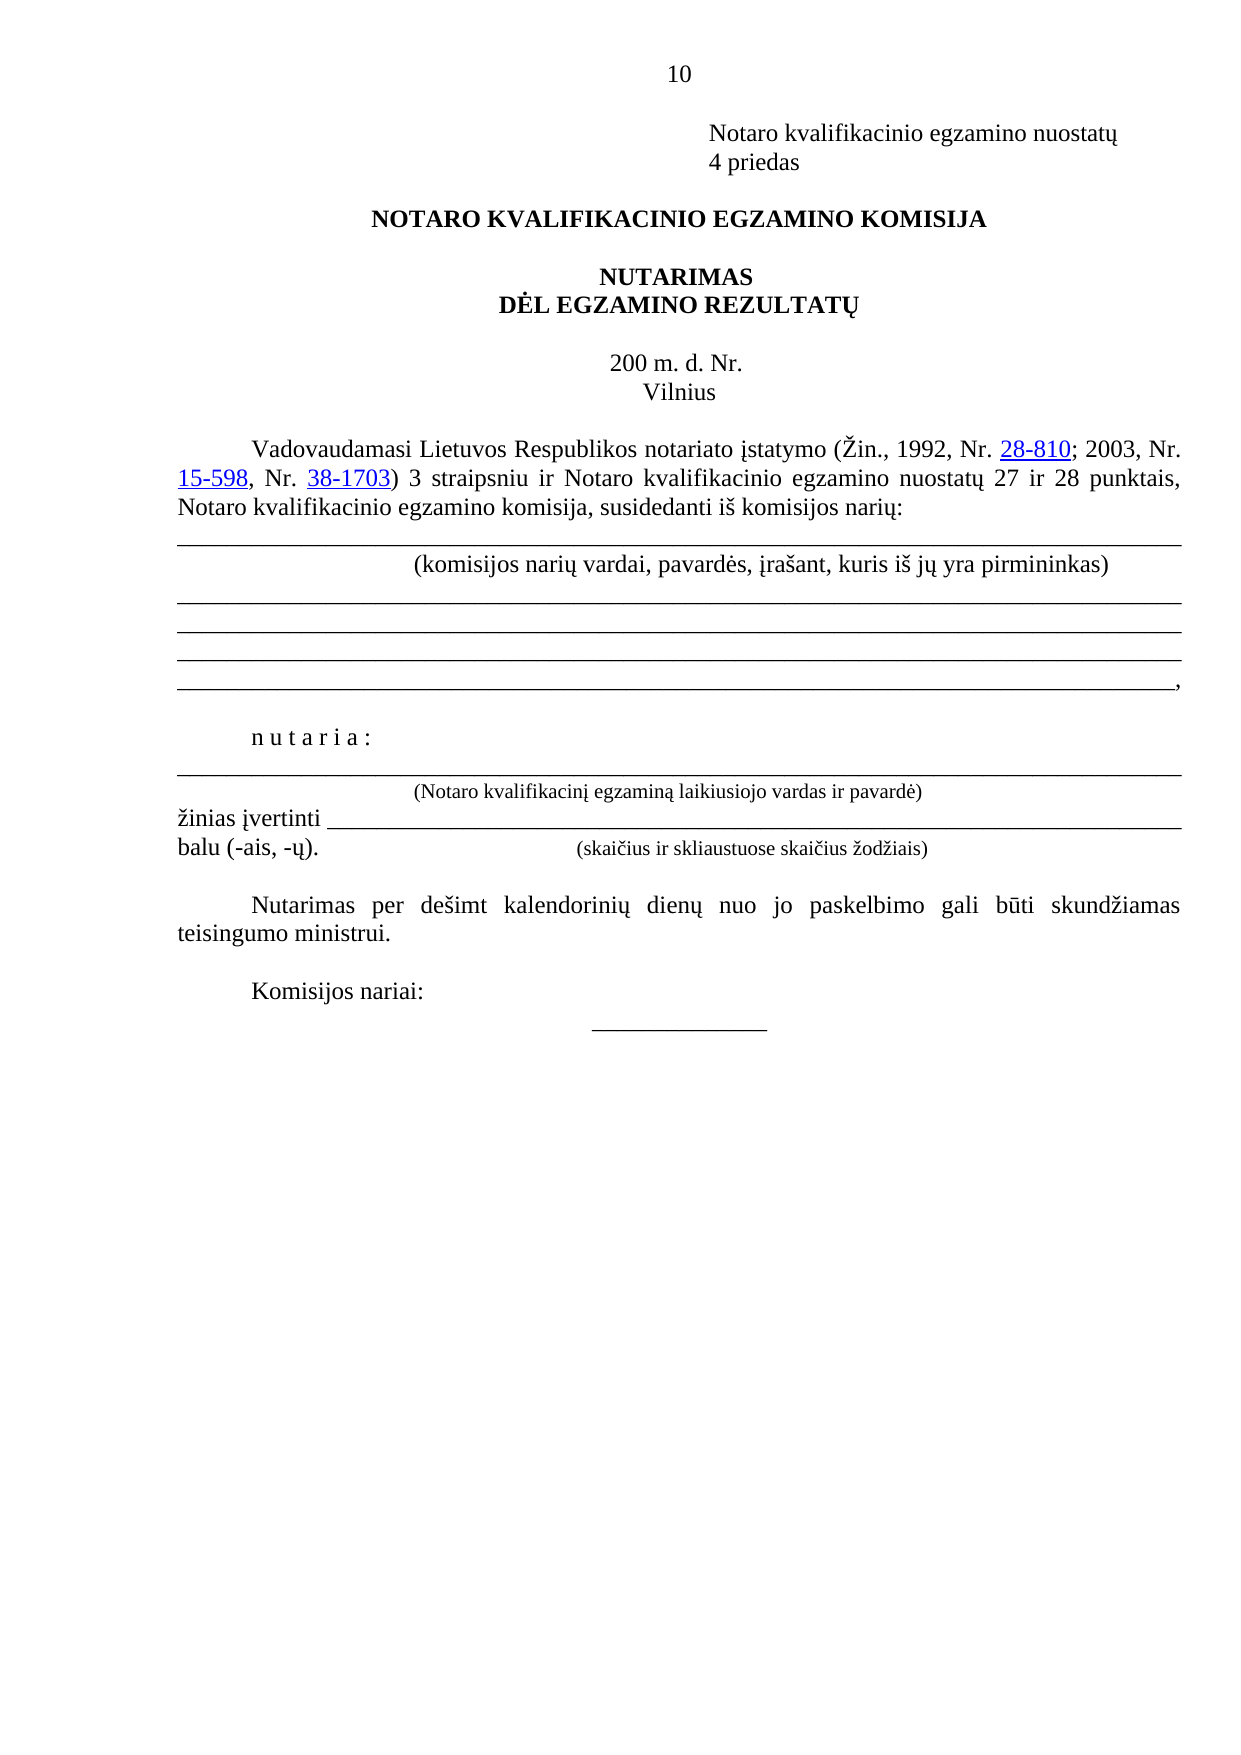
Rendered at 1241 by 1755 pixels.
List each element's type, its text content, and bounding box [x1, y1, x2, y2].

text NOTARO KVALIFIKACINIO EGZAMINO KOMISIJA [177, 204, 1181, 233]
text balu (-ais, -ų). (skaičius ir skliaustuose skaičius žodžiais) [177, 832, 1181, 861]
text 200 m. d. Nr. [177, 348, 1181, 377]
text NUTARIMAS DĖL EGZAMINO REZULTATŲ [177, 262, 1181, 319]
text Notaro kvalifikacinio egzamino nuostatų [709, 118, 1181, 147]
text , [177, 664, 1181, 693]
text (komisijos narių vardai, pavardės, įrašant, kuris iš jų yra pirmininkas) [177, 549, 1181, 578]
text Komisijos nariai: [177, 976, 1181, 1005]
text Vadovaudamasi Lietuvos Respublikos notariato įstatymo (Žin., 1992, Nr. 28-810; 2003, Nr. 15-598, Nr. 38-1703) 3 straipsniu ir Notaro kvalifikacinio egzamino nuostatų 27 ir 28 punktais, Notaro kvalifikacinio egzamino komisija, susidedanti iš komisijos narių: [177, 434, 1181, 521]
text žinias įvertinti [177, 803, 1181, 832]
text ______________ [177, 1005, 1181, 1033]
text (Notaro kvalifikacinį egzaminą laikiusiojo vardas ir pavardė) [177, 779, 1181, 803]
text Nutarimas per dešimt kalendorinių dienų nuo jo paskelbimo gali būti skundžiamas teisingumo ministrui. [177, 890, 1181, 947]
text 4 priedas [177, 147, 1181, 176]
text Vilnius [177, 377, 1181, 406]
text nutaria: [177, 722, 1181, 751]
